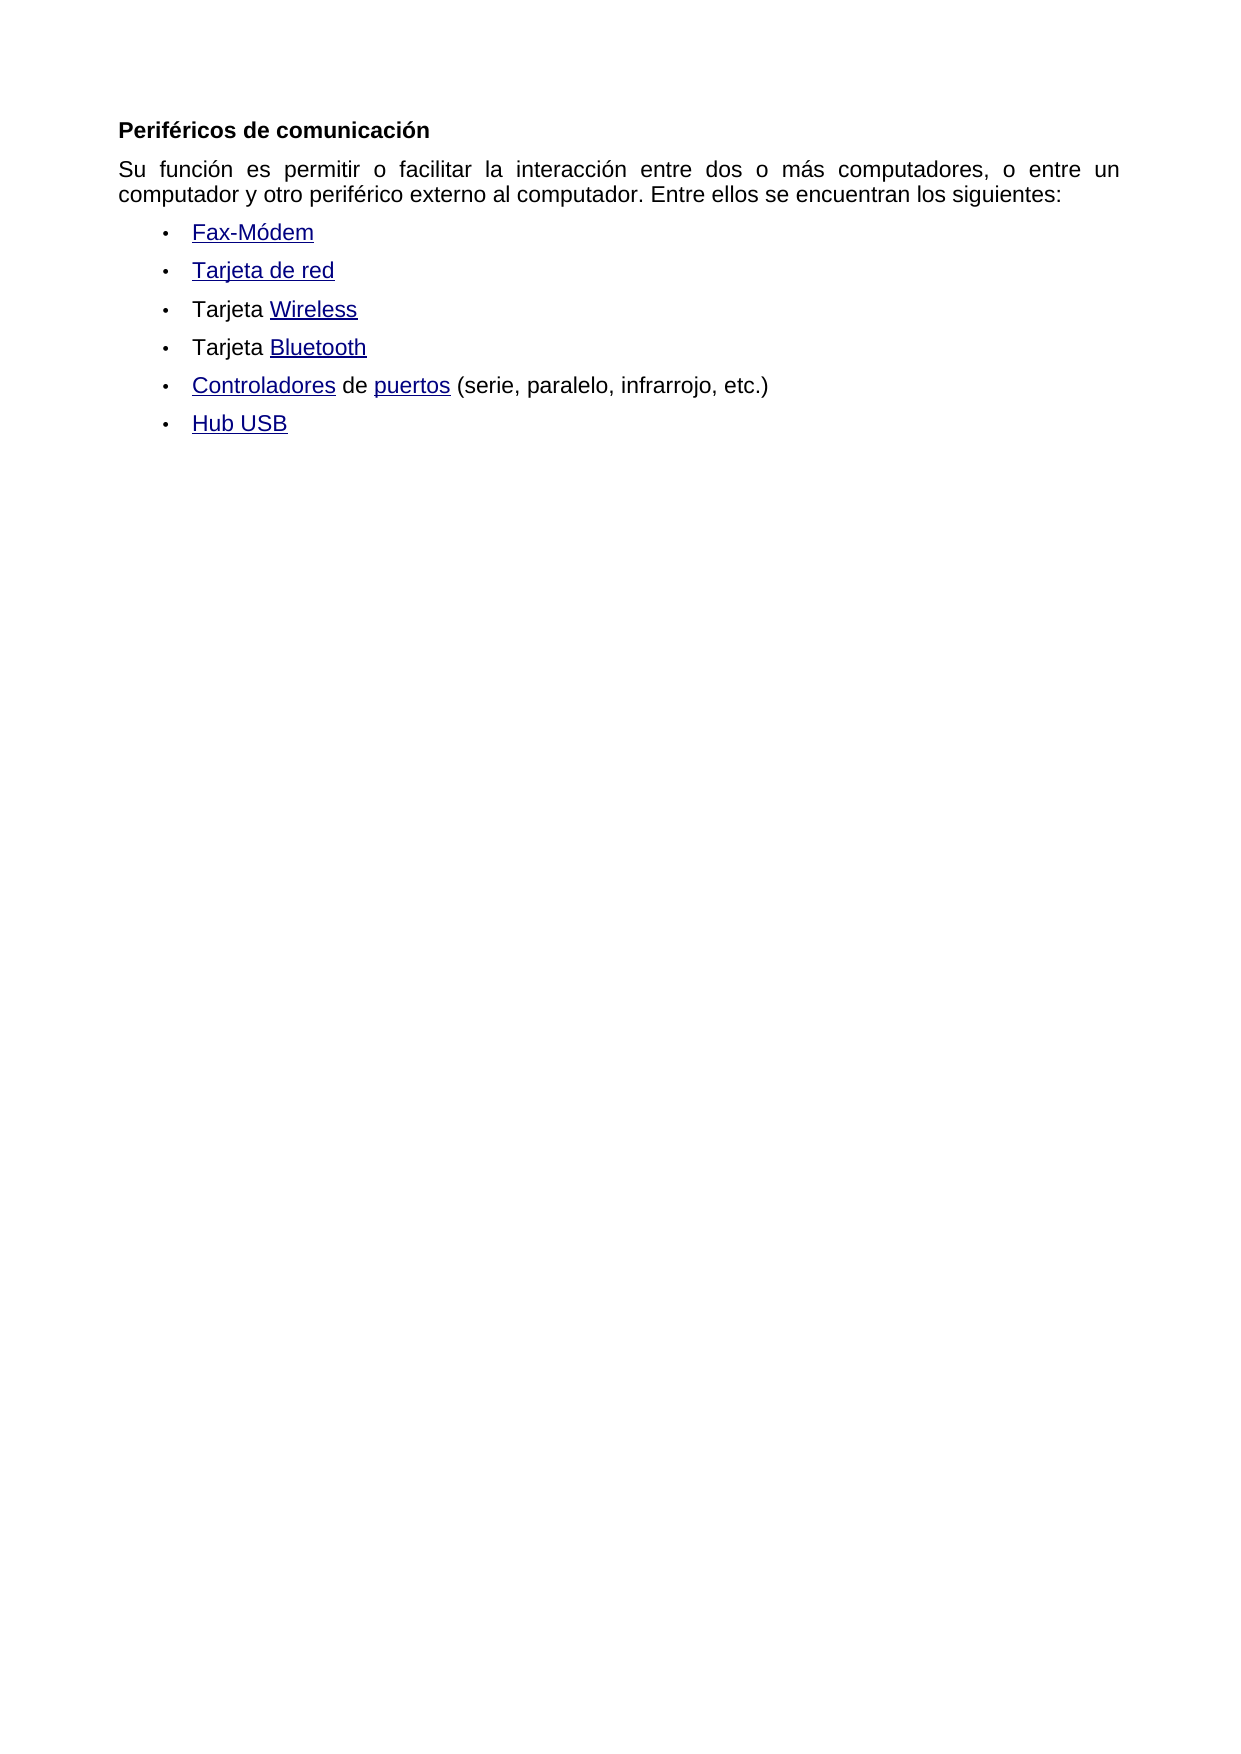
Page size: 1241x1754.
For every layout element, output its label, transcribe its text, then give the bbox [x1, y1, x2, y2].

list Tarjeta Bluetooth [162, 334, 1122, 360]
list Fax-Módem [162, 220, 1122, 246]
list Controladores de puertos (serie, paralelo, infrarrojo, etc.) [162, 372, 1122, 398]
list Tarjeta de red [162, 258, 1122, 284]
text Su función es permitir o facilitar la interacción entre dos o más computadores, o entre un computador y otro periférico externo al computador. Entre ellos se encuentran los siguientes: [118, 156, 1122, 207]
list Tarjeta Wireless [162, 296, 1122, 322]
text Periféricos de comunicación [118, 118, 1122, 144]
list Hub USB [162, 411, 1122, 436]
